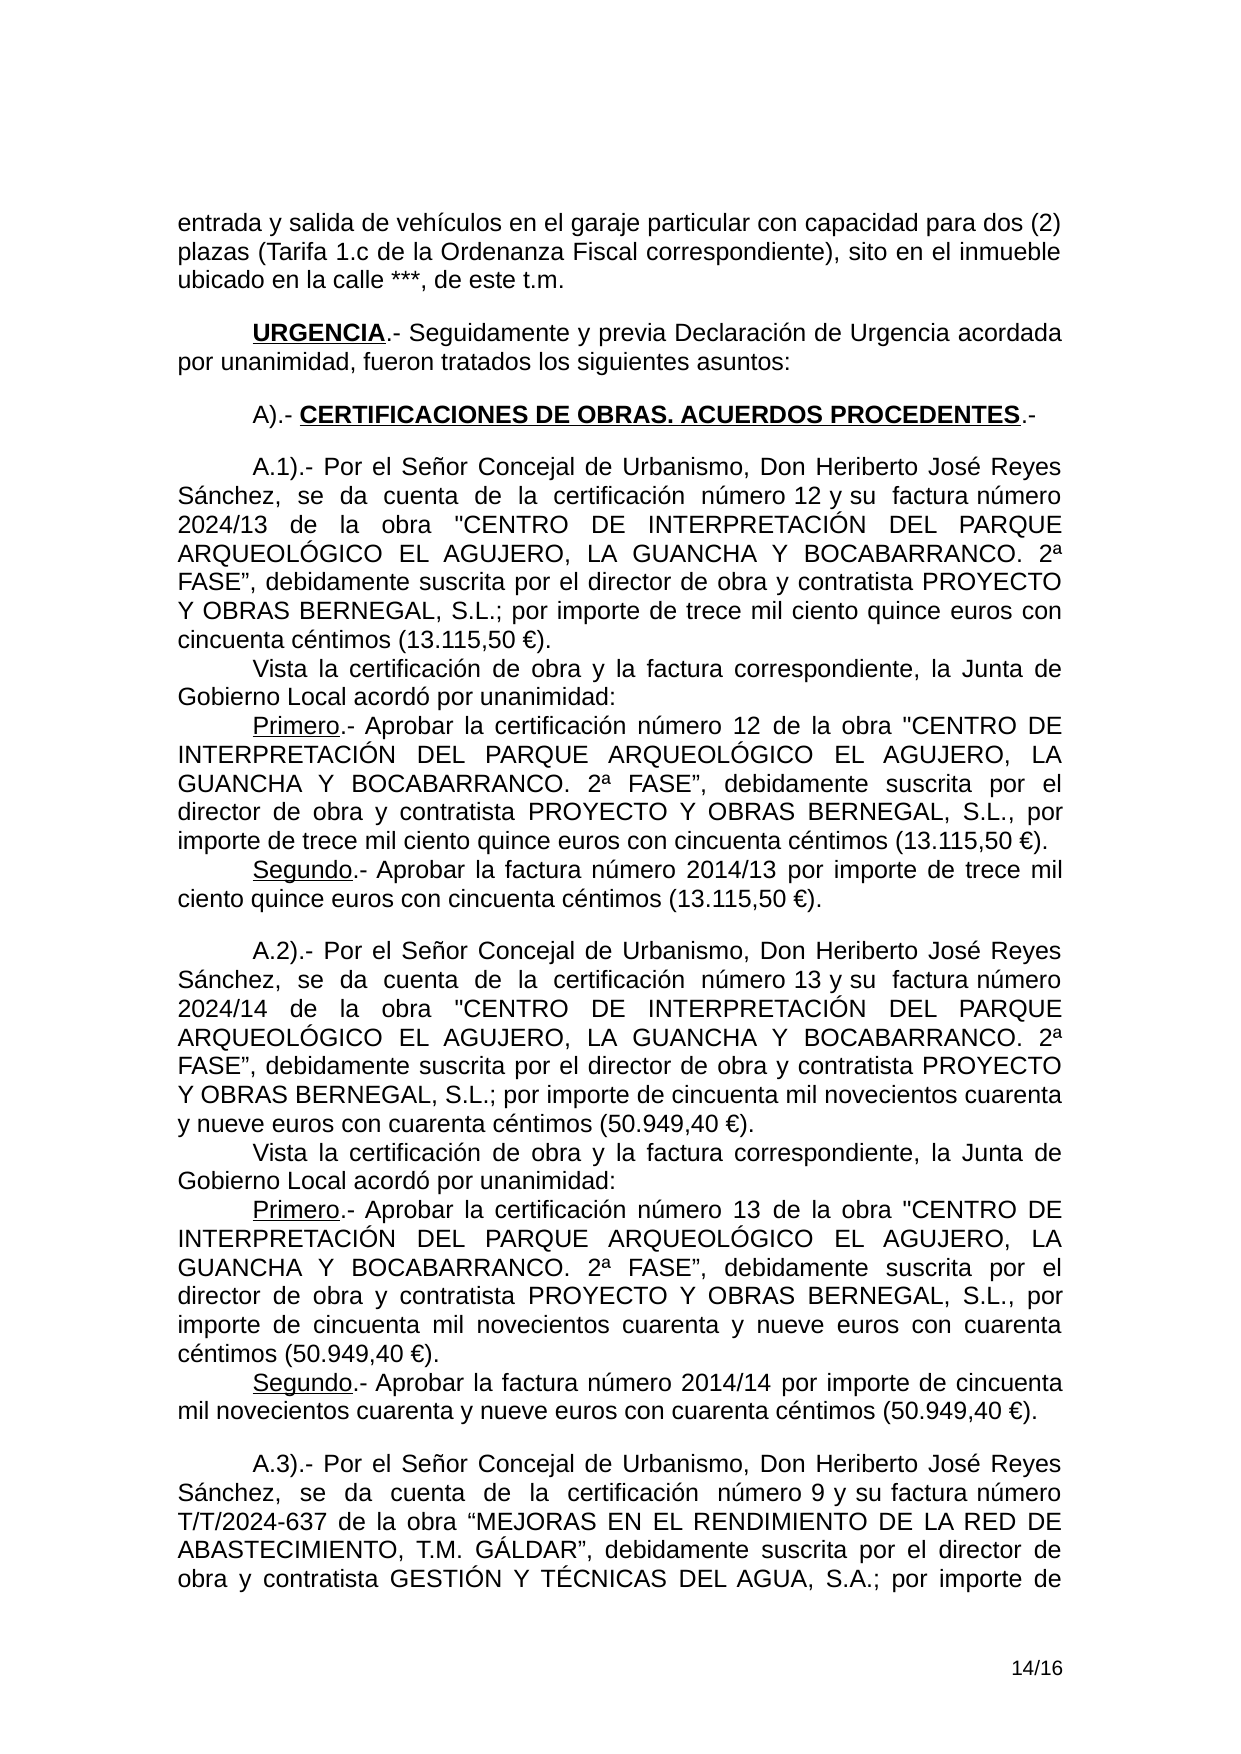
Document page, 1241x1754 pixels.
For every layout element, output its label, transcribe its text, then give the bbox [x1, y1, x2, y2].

text A.3).- Por el Señor Concejal de Urbanismo, Don Heriberto José Reyes Sánchez, se da cuenta de la certificación número 9 y su factura número T/T/2024-637 de la obra “MEJORAS EN EL RENDIMIENTO DE LA RED DE ABASTECIMIENTO, T.M. GÁLDAR”, debidamente suscrita por el director de obra y contratista GESTIÓN Y TÉCNICAS DEL AGUA, S.A.; por importe de [177, 1449, 1063, 1593]
text Primero.- Aprobar la certificación número 13 de la obra "CENTRO DE INTERPRETACIÓN DEL PARQUE ARQUEOLÓGICO EL AGUJERO, LA GUANCHA Y BOCABARRANCO. 2ª FASE”, debidamente suscrita por el director de obra y contratista PROYECTO Y OBRAS BERNEGAL, S.L., por importe de cincuenta mil novecientos cuarenta y nueve euros con cuarenta céntimos (50.949,40 €). [177, 1195, 1063, 1367]
text Segundo.- Aprobar la factura número 2014/13 por importe de trece mil ciento quince euros con cincuenta céntimos (13.115,50 €). [177, 855, 1063, 912]
text Vista la certificación de obra y la factura correspondiente, la Junta de Gobierno Local acordó por unanimidad: [177, 1137, 1063, 1195]
text Primero.- Aprobar la certificación número 12 de la obra "CENTRO DE INTERPRETACIÓN DEL PARQUE ARQUEOLÓGICO EL AGUJERO, LA GUANCHA Y BOCABARRANCO. 2ª FASE”, debidamente suscrita por el director de obra y contratista PROYECTO Y OBRAS BERNEGAL, S.L., por importe de trece mil ciento quince euros con cincuenta céntimos (13.115,50 €). [177, 711, 1063, 855]
text A.2).- Por el Señor Concejal de Urbanismo, Don Heriberto José Reyes Sánchez, se da cuenta de la certificación número 13 y su factura número 2024/14 de la obra "CENTRO DE INTERPRETACIÓN DEL PARQUE ARQUEOLÓGICO EL AGUJERO, LA GUANCHA Y BOCABARRANCO. 2ª FASE”, debidamente suscrita por el director de obra y contratista PROYECTO Y OBRAS BERNEGAL, S.L.; por importe de cincuenta mil novecientos cuarenta y nueve euros con cuarenta céntimos (50.949,40 €). [177, 936, 1063, 1137]
text A.1).- Por el Señor Concejal de Urbanismo, Don Heriberto José Reyes Sánchez, se da cuenta de la certificación número 12 y su factura número 2024/13 de la obra "CENTRO DE INTERPRETACIÓN DEL PARQUE ARQUEOLÓGICO EL AGUJERO, LA GUANCHA Y BOCABARRANCO. 2ª FASE”, debidamente suscrita por el director de obra y contratista PROYECTO Y OBRAS BERNEGAL, S.L.; por importe de trece mil ciento quince euros con cincuenta céntimos (13.115,50 €). [177, 452, 1063, 653]
text Vista la certificación de obra y la factura correspondiente, la Junta de Gobierno Local acordó por unanimidad: [177, 653, 1063, 711]
text URGENCIA.- Seguidamente y previa Declaración de Urgencia acordada por unanimidad, fueron tratados los siguientes asuntos: [177, 318, 1063, 376]
text A).- CERTIFICACIONES DE OBRAS. ACUERDOS PROCEDENTES.- [177, 399, 1063, 428]
text entrada y salida de vehículos en el garaje particular con capacidad para dos (2) plazas (Tarifa 1.c de la Ordenanza Fiscal correspondiente), sito en el inmueble ubicado en la calle ***, de este t.m. [177, 208, 1063, 294]
text Segundo.- Aprobar la factura número 2014/14 por importe de cincuenta mil novecientos cuarenta y nueve euros con cuarenta céntimos (50.949,40 €). [177, 1367, 1063, 1425]
